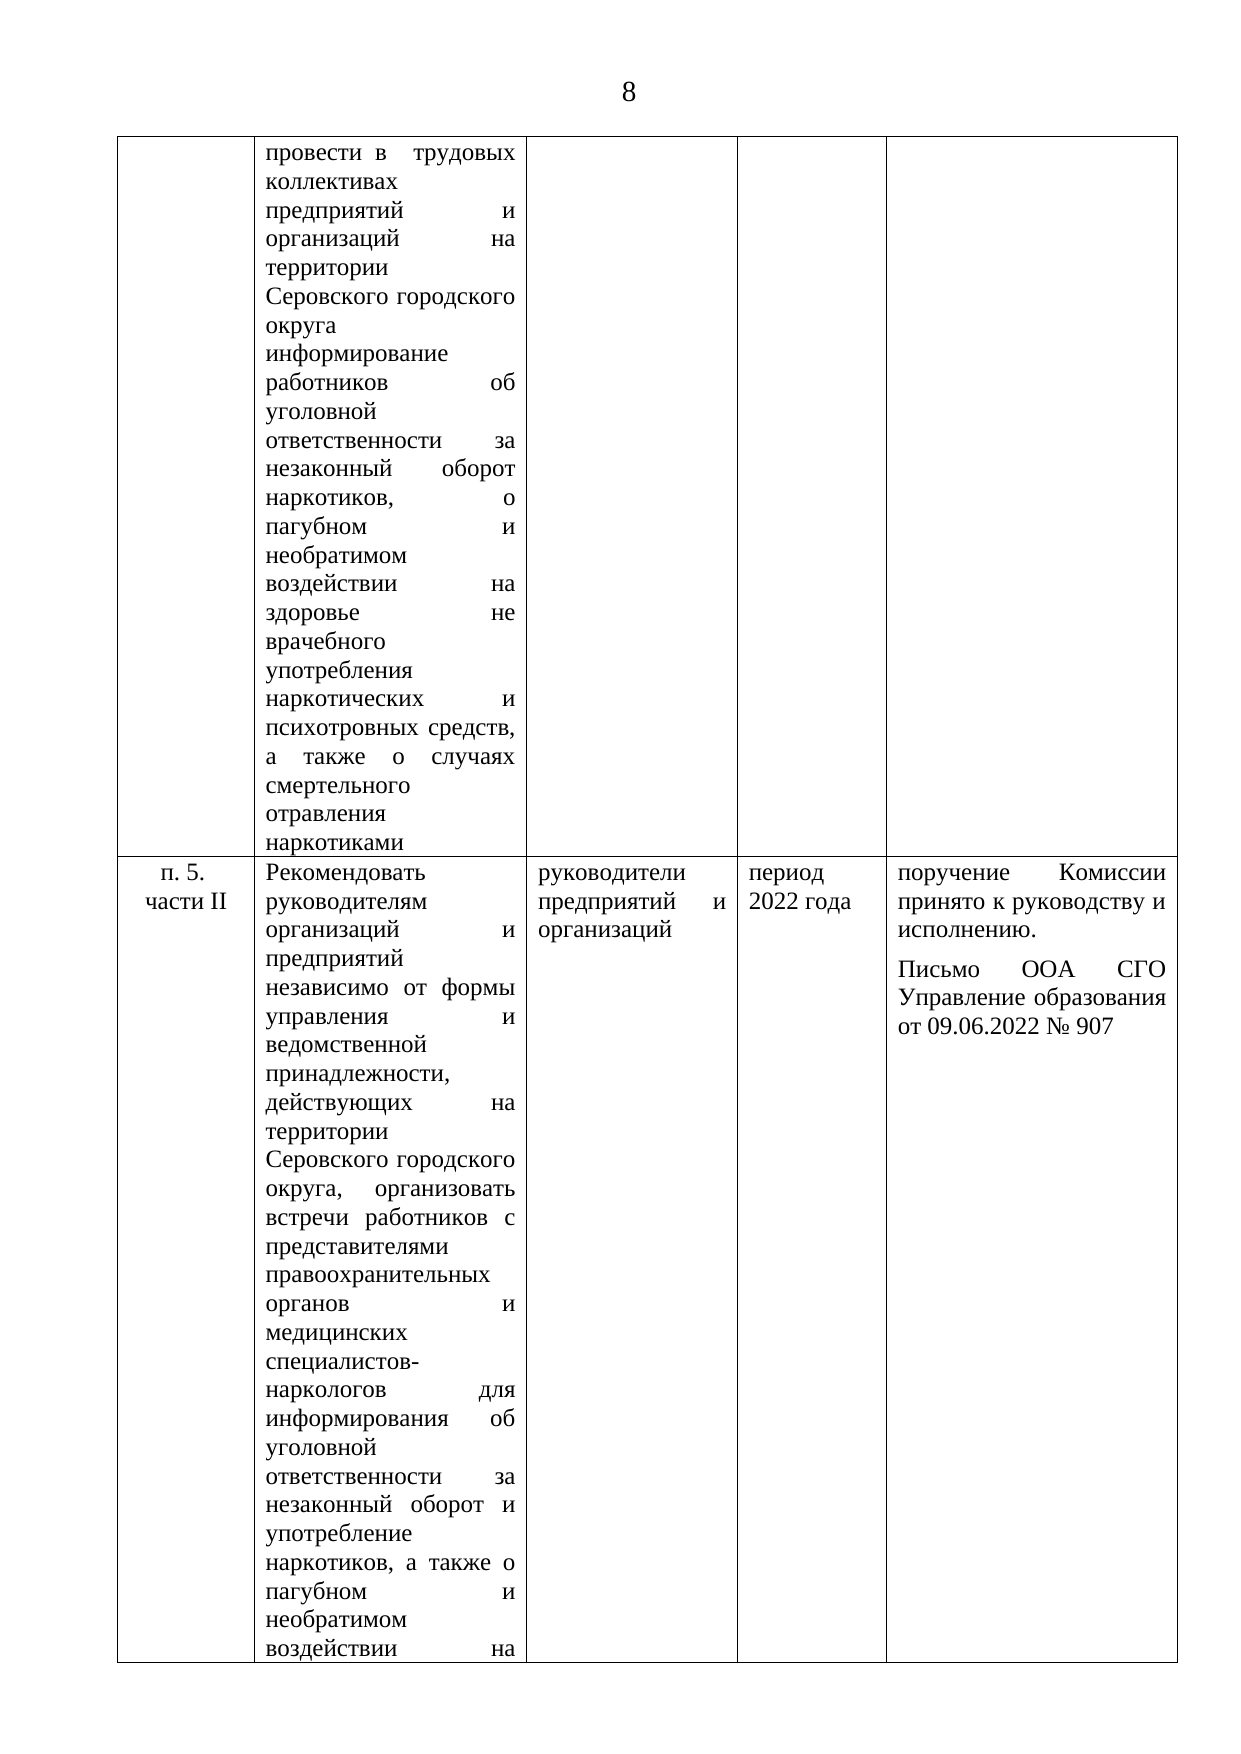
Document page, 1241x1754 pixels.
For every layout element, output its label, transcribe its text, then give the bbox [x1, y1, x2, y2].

table_cell период 2022 года [738, 857, 886, 1662]
table_cell [887, 137, 1177, 856]
table_cell [738, 137, 886, 856]
table_cell провести в трудовых коллективах предприятий и организаций на территории Серовского городского округа информирование работников об уголовной ответственности за незаконный оборот наркотиков, о пагубном и необратимом воздействии на здоровье не врачебного употребления наркотических и психотровных средств, а также о случаях смертельного отравления наркотиками [255, 137, 526, 856]
table_cell руководители предприятий и организаций [527, 857, 737, 1662]
table_cell Рекомендовать руководителям организаций и предприятий независимо от формы управления и ведомственной принадлежности, действующих на территории Серовского городского округа, организовать встречи работников с представителями правоохранительных органов и медицинских специалистов-наркологов для информирования об уголовной ответственности за незаконный оборот и употребление наркотиков, а также о пагубном и необратимом воздействии на [255, 857, 526, 1662]
table_cell [118, 137, 254, 856]
table_cell [527, 137, 737, 856]
table_cell п. 5. части II [118, 857, 254, 1662]
table_cell поручение Комиссии принято к руководству и исполнению. Письмо ООА СГО Управление образования от 09.06.2022 № 907 [887, 857, 1177, 1662]
